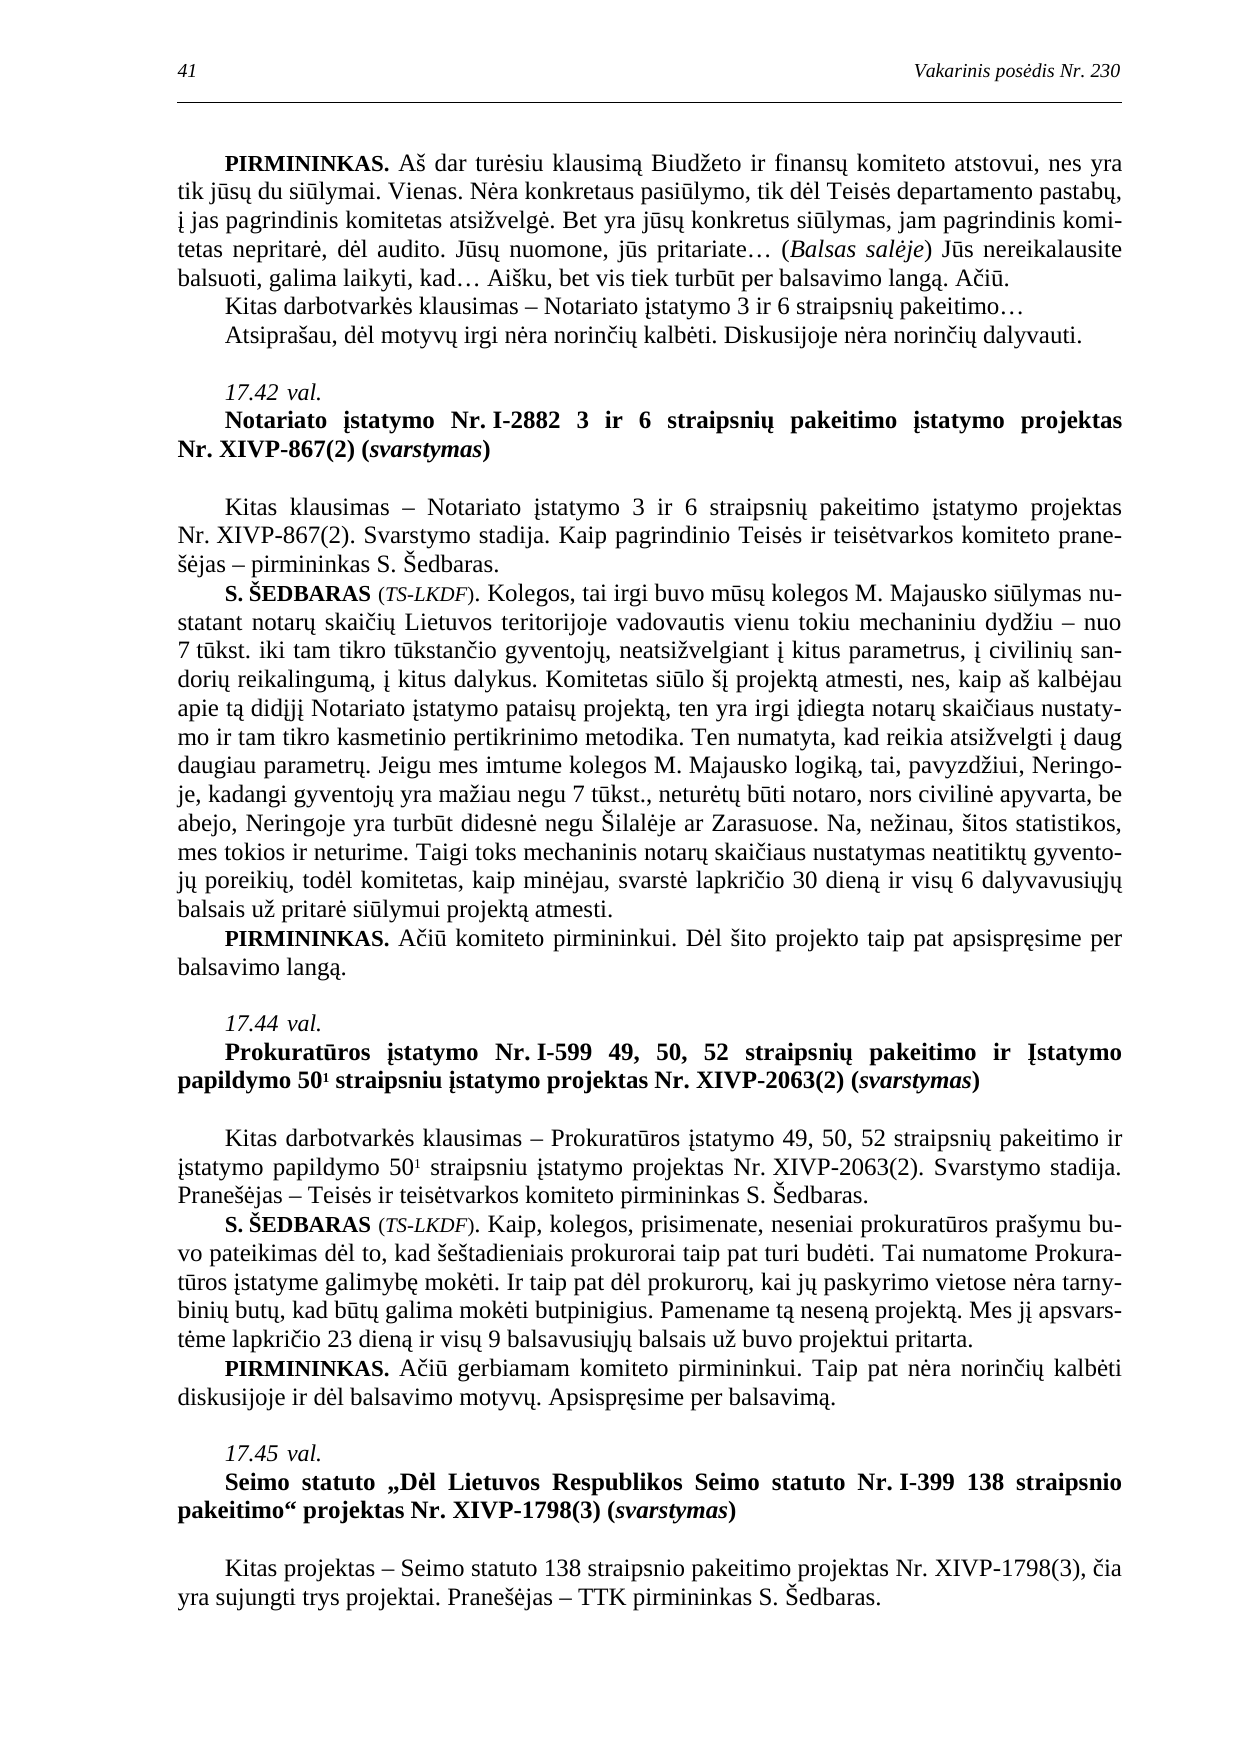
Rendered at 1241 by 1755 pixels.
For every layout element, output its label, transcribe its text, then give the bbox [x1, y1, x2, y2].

text Ki­tas pro­jek­tas – Sei­mo sta­tu­to 138 straips­nio pa­kei­ti­mo pro­jek­tas Nr. XIVP-1798(3), čia yra su­jung­ti trys pro­jek­tai. Pra­ne­šė­jas – TTK pir­mi­nin­kas S. Šed­ba­ras. [177, 1553, 1122, 1611]
text PIRMININKAS. Aš dar tu­rė­siu klau­si­mą Biu­dže­to ir fi­nan­sų ko­mi­te­to at­sto­vui, nes yra tik jū­sų du siū­ly­mai. Vie­nas. Nė­ra kon­kre­taus pa­siū­ly­mo, tik dėl Tei­sės de­par­ta­men­to pa­sta­bų, į jas pa­grin­di­nis ko­mi­te­tas at­si­žvel­gė. Bet yra jū­sų kon­kre­tus siū­ly­mas, jam pa­grin­di­nis ko­mi­te­tas ne­pri­ta­rė, dėl au­di­to. Jū­sų nuo­mo­ne, jūs pri­ta­ria­te… (Bal­sas sa­lė­je) Jūs ne­rei­ka­lau­si­te bal­suo­ti, ga­li­ma lai­ky­ti, kad… Aiš­ku, bet vis tiek tur­būt per bal­sa­vi­mo lan­gą. Ačiū. [177, 148, 1122, 291]
text Ki­tas klau­si­mas – No­ta­ria­to įsta­ty­mo 3 ir 6 straips­nių pa­kei­ti­mo įsta­ty­mo pro­jek­tas Nr. XIVP-867(2). Svars­ty­mo sta­di­ja. Kaip pa­grin­di­nio Tei­sės ir tei­sėt­var­kos ko­mi­te­to pra­ne­šė­jas – pir­mi­nin­kas S. Šed­ba­ras. [177, 492, 1122, 578]
text Ki­tas dar­bo­tvarkės klau­si­mas – No­ta­ria­to įsta­ty­mo 3 ir 6 straips­nių pa­kei­ti­mo… [177, 291, 1122, 320]
text 17.42 val. [224, 378, 1122, 405]
text At­si­pra­šau, dėl mo­ty­vų ir­gi nė­ra no­rin­čių kal­bė­ti. Dis­ku­si­jo­je nė­ra no­rin­čių da­ly­vau­ti. [177, 320, 1122, 349]
text 17.44 val. [224, 1009, 1122, 1037]
text PIRMININKAS. Ačiū ko­mi­te­to pir­mi­nin­kui. Dėl ši­to pro­jek­to taip pat ap­si­sprę­si­me per bal­sa­vi­mo lan­gą. [177, 923, 1122, 980]
text Sei­mo sta­tu­to „Dėl Lie­tu­vos Res­pub­li­kos Sei­mo sta­tu­to Nr. I-399 138 straips­nio pakei­ti­mo“ pro­jek­tas Nr. XIVP-1798(3) (svars­ty­mas) [177, 1467, 1122, 1524]
text PIRMININKAS. Ačiū ger­bia­mam ko­mi­te­to pir­mi­nin­kui. Taip pat nė­ra no­rin­čių kal­bė­ti dis­ku­si­jo­je ir dėl bal­sa­vi­mo mo­ty­vų. Ap­si­sprę­si­me per bal­sa­vi­mą. [177, 1353, 1122, 1410]
text S. ŠEDBARAS (TS-LKDF). Kaip, ko­le­gos, pri­si­me­na­te, ne­se­niai pro­ku­ra­tū­ros pra­šy­mu bu­vo pa­tei­ki­mas dėl to, kad šeš­ta­die­niais pro­ku­ro­rai taip pat tu­ri bu­dė­ti. Tai nu­ma­to­me Pro­ku­ra­tū­ros įsta­ty­me ga­li­my­bę mo­kė­ti. Ir taip pat dėl pro­ku­ro­rų, kai jų pa­sky­ri­mo vie­to­se nė­ra tar­ny­bi­nių bu­tų, kad bū­tų ga­li­ma mo­kė­ti but­pi­ni­gius. Pa­me­na­me tą ne­se­ną pro­jek­tą. Mes jį ap­svars­tė­me lap­kri­čio 23 die­ną ir vi­sų 9 bal­sa­vu­sių­jų bal­sais už bu­vo pro­jek­tui pri­tar­ta. [177, 1209, 1122, 1353]
text S. ŠEDBARAS (TS-LKDF). Ko­le­gos, tai ir­gi bu­vo mū­sų ko­le­gos M. Ma­jaus­ko siū­ly­mas nu­sta­tant no­ta­rų skai­čių Lie­tu­vos te­ri­to­ri­jo­je va­do­vau­tis vie­nu to­kiu me­cha­ni­niu dy­džiu – nuo 7 tūkst. iki tam tik­ro tūks­tan­čio gy­ven­to­jų, neat­si­žvel­giant į ki­tus pa­ra­met­rus, į ci­vi­li­nių san­do­rių rei­ka­lin­gu­mą, į ki­tus da­ly­kus. Ko­mi­te­tas siū­lo šį pro­jek­tą at­mes­ti, nes, kaip aš kal­bė­jau apie tą di­dį­jį No­ta­ria­to įsta­ty­mo pa­tai­sų pro­jek­tą, ten yra ir­gi įdieg­ta no­ta­rų skai­čiaus nu­sta­ty­mo ir tam tik­ro kas­me­ti­nio per­tik­ri­ni­mo me­to­di­ka. Ten nu­ma­ty­ta, kad rei­kia at­si­žvelg­ti į daug dau­giau pa­ra­met­rų. Jei­gu mes im­tu­me ko­le­gos M. Ma­jaus­ko lo­gi­ką, tai, pa­vyz­džiui, Ne­rin­go­je, ka­dan­gi gy­ven­to­jų yra ma­žiau ne­gu 7 tūkst., ne­tu­rė­tų bū­ti no­ta­ro, nors ci­vi­li­nė apy­var­ta, be abe­jo, Ne­rin­go­je yra tur­būt di­des­nė ne­gu Ši­la­lė­je ar Za­ra­suo­se. Na, ne­ži­nau, ši­tos sta­tis­ti­kos, mes to­kios ir ne­tu­ri­me. Tai­gi toks me­cha­ni­nis no­ta­rų skai­čiaus nu­sta­ty­mas ne­ati­tik­tų gy­ven­to­jų po­rei­kių, to­dėl ko­mi­te­tas, kaip mi­nė­jau, svars­tė lap­kri­čio 30 die­ną ir vi­sų 6 da­ly­va­vu­sių­jų bal­sais už pri­ta­rė siū­ly­mui pro­jek­tą at­mes­ti. [177, 578, 1122, 923]
text 17.45 val. [224, 1439, 1122, 1467]
text Ki­tas dar­bo­tvarkės klau­si­mas – Pro­ku­ra­tū­ros įsta­ty­mo 49, 50, 52 straips­nių pa­kei­ti­mo ir įsta­ty­mo pa­pil­dy­mo 501 straips­niu įsta­ty­mo pro­jek­tas Nr. XIVP-2063(2). Svars­ty­mo sta­di­ja. Pra­ne­šė­jas – Tei­sės ir tei­sėt­var­kos ko­mi­te­to pir­mi­nin­kas S. Šed­ba­ras. [177, 1123, 1122, 1209]
text No­ta­ria­to įsta­ty­mo Nr. I-2882 3 ir 6 straips­nių pa­kei­ti­mo įsta­ty­mo pro­jek­tas Nr. XIVP-867(2) (svars­ty­mas) [177, 405, 1122, 463]
text Pro­ku­ra­tū­ros įsta­ty­mo Nr. I-599 49, 50, 52 straips­nių pa­kei­ti­mo ir Įsta­ty­mo papildy­mo 501 straips­niu įsta­ty­mo pro­jek­tas Nr. XIVP-2063(2) (svars­ty­mas) [177, 1037, 1122, 1094]
